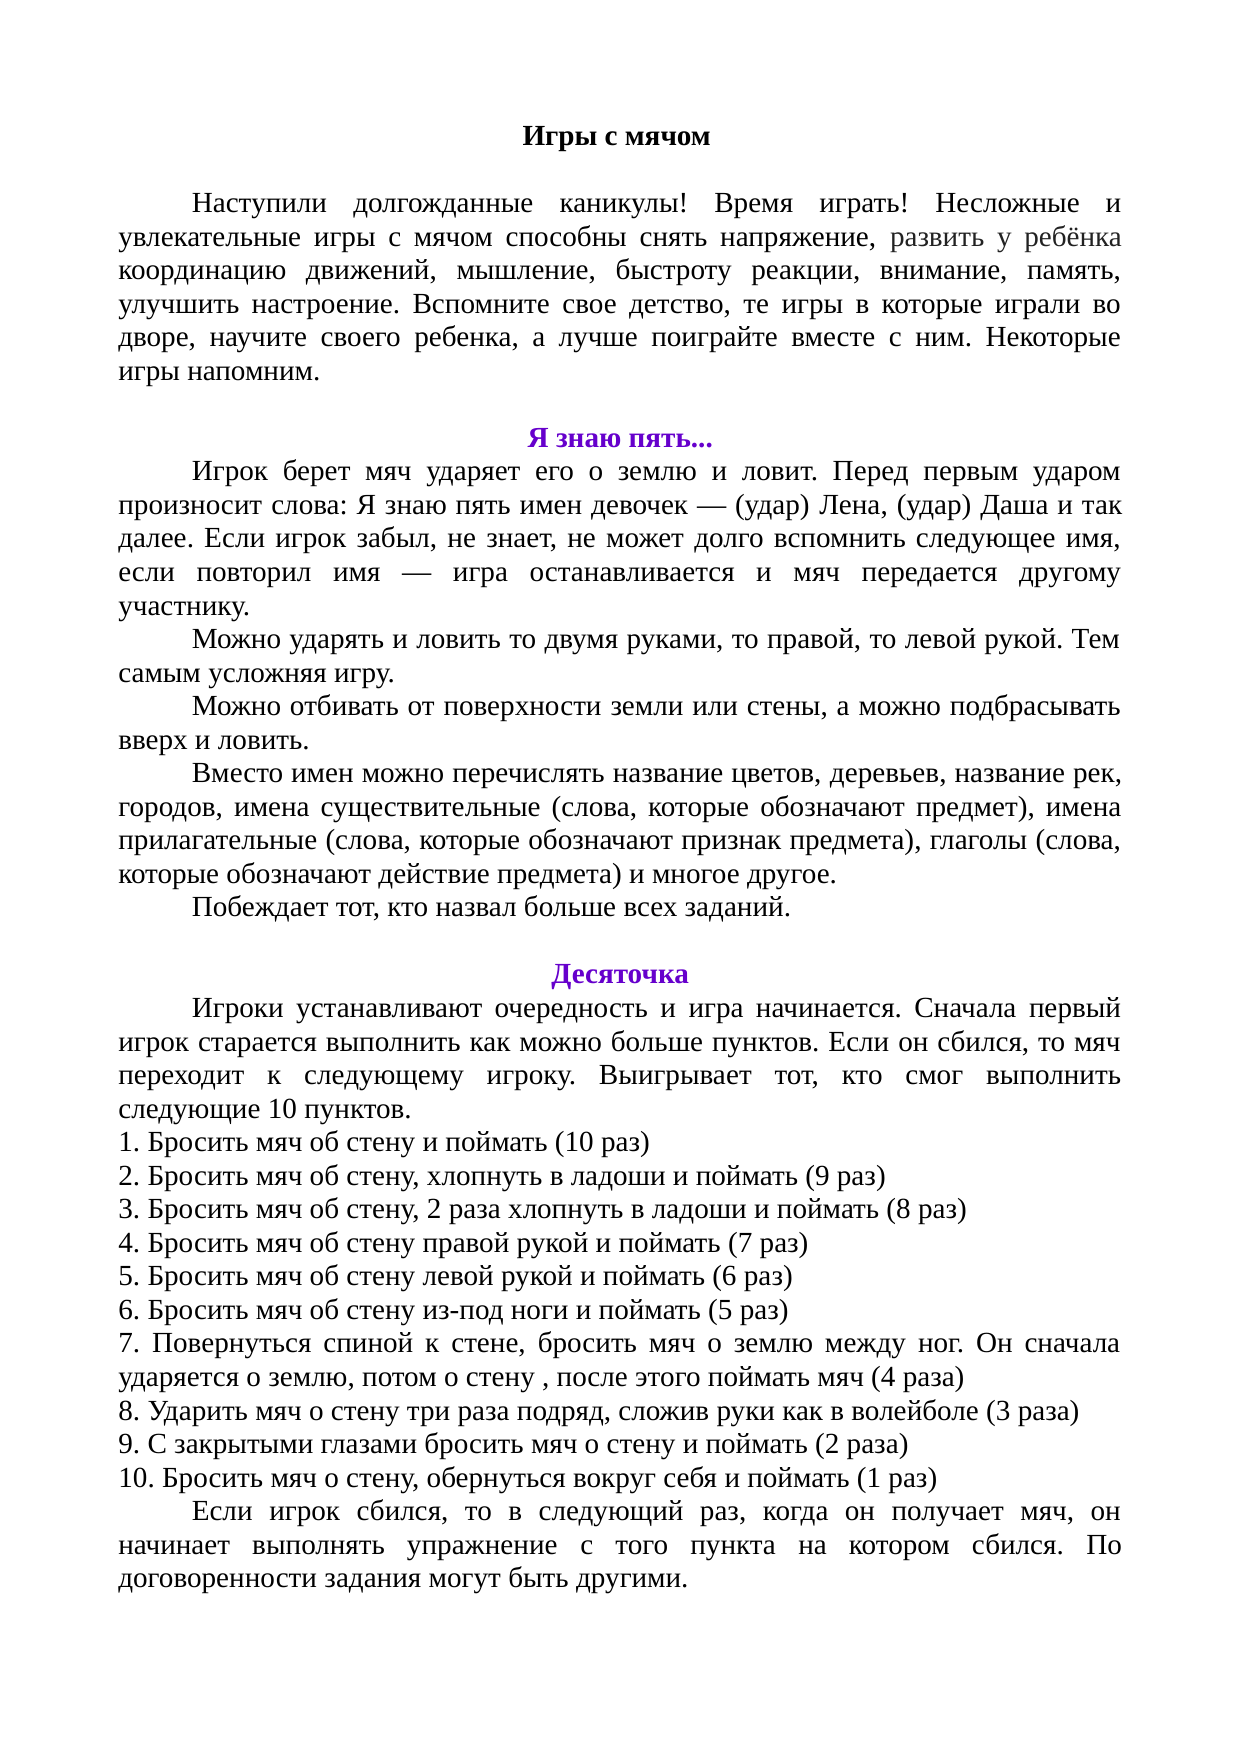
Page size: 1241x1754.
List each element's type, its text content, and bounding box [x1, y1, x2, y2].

list Бросить мяч об стену из-под ноги и поймать (5 раз) [118, 1292, 1122, 1326]
list Бросить мяч о стену, обернуться вокруг себя и поймать (1 раз) [118, 1460, 1122, 1493]
text Можно отбивать от поверхности земли или стены, а можно подбрасывать вверх и ловить. [118, 688, 1122, 755]
text Побеждает тот, кто назвал больше всех заданий. [118, 889, 1122, 923]
list Бросить мяч об стену, 2 раза хлопнуть в ладоши и поймать (8 раз) [118, 1191, 1122, 1225]
list Ударить мяч о стену три раза подряд, сложив руки как в волейболе (3 раза) [118, 1393, 1122, 1426]
list С закрытыми глазами бросить мяч о стену и поймать (2 раза) [118, 1426, 1122, 1460]
text Игроки устанавливают очередность и игра начинается. Сначала первый игрок старается выполнить как можно больше пунктов. Если он сбился, то мяч переходит к следующему игроку. Выигрывает тот, кто смог выполнить следующие 10 пунктов. [118, 990, 1122, 1124]
text Вместо имен можно перечислять название цветов, деревьев, название рек, городов, имена существительные (слова, которые обозначают предмет), имена прилагательные (слова, которые обозначают признак предмета), глаголы (слова, которые обозначают действие предмета) и многое другое. [118, 755, 1122, 889]
list Бросить мяч об стену правой рукой и поймать (7 раз) [118, 1225, 1122, 1258]
text Игры с мячом [118, 118, 1122, 152]
text Десяточка [118, 957, 1122, 990]
list Бросить мяч об стену левой рукой и поймать (6 раз) [118, 1258, 1122, 1292]
text Игрок берет мяч ударяет его о землю и ловит. Перед первым ударом произносит слова: Я знаю пять имен девочек — (удар) Лена, (удар) Даша и так далее. Если игрок забыл, не знает, не может долго вспомнить следующее имя, если повторил имя — игра останавливается и мяч передается другому участнику. [118, 453, 1122, 621]
list Повернуться спиной к стене, бросить мяч о землю между ног. Он сначала ударяется о землю, потом о стену , после этого поймать мяч (4 раза) [118, 1326, 1122, 1393]
text Можно ударять и ловить то двумя руками, то правой, то левой рукой. Тем самым усложняя игру. [118, 621, 1122, 688]
list Бросить мяч об стену, хлопнуть в ладоши и поймать (9 раз) [118, 1158, 1122, 1191]
list Бросить мяч об стену и поймать (10 раз) [118, 1124, 1122, 1158]
text Наступили долгожданные каникулы! Время играть! Несложные и увлекательные игры с мячом способны снять напряжение, развить у ребёнка координацию движений, мышление, быстроту реакции, внимание, память, улучшить настроение. Вспомните свое детство, те игры в которые играли во дворе, научите своего ребенка, а лучше поиграйте вместе с ним. Некоторые игры напомним. [118, 185, 1122, 386]
text Я знаю пять... [118, 420, 1122, 453]
text Если игрок сбился, то в следующий раз, когда он получает мяч, он начинает выполнять упражнение с того пункта на котором сбился. По договоренности задания могут быть другими. [118, 1493, 1122, 1594]
